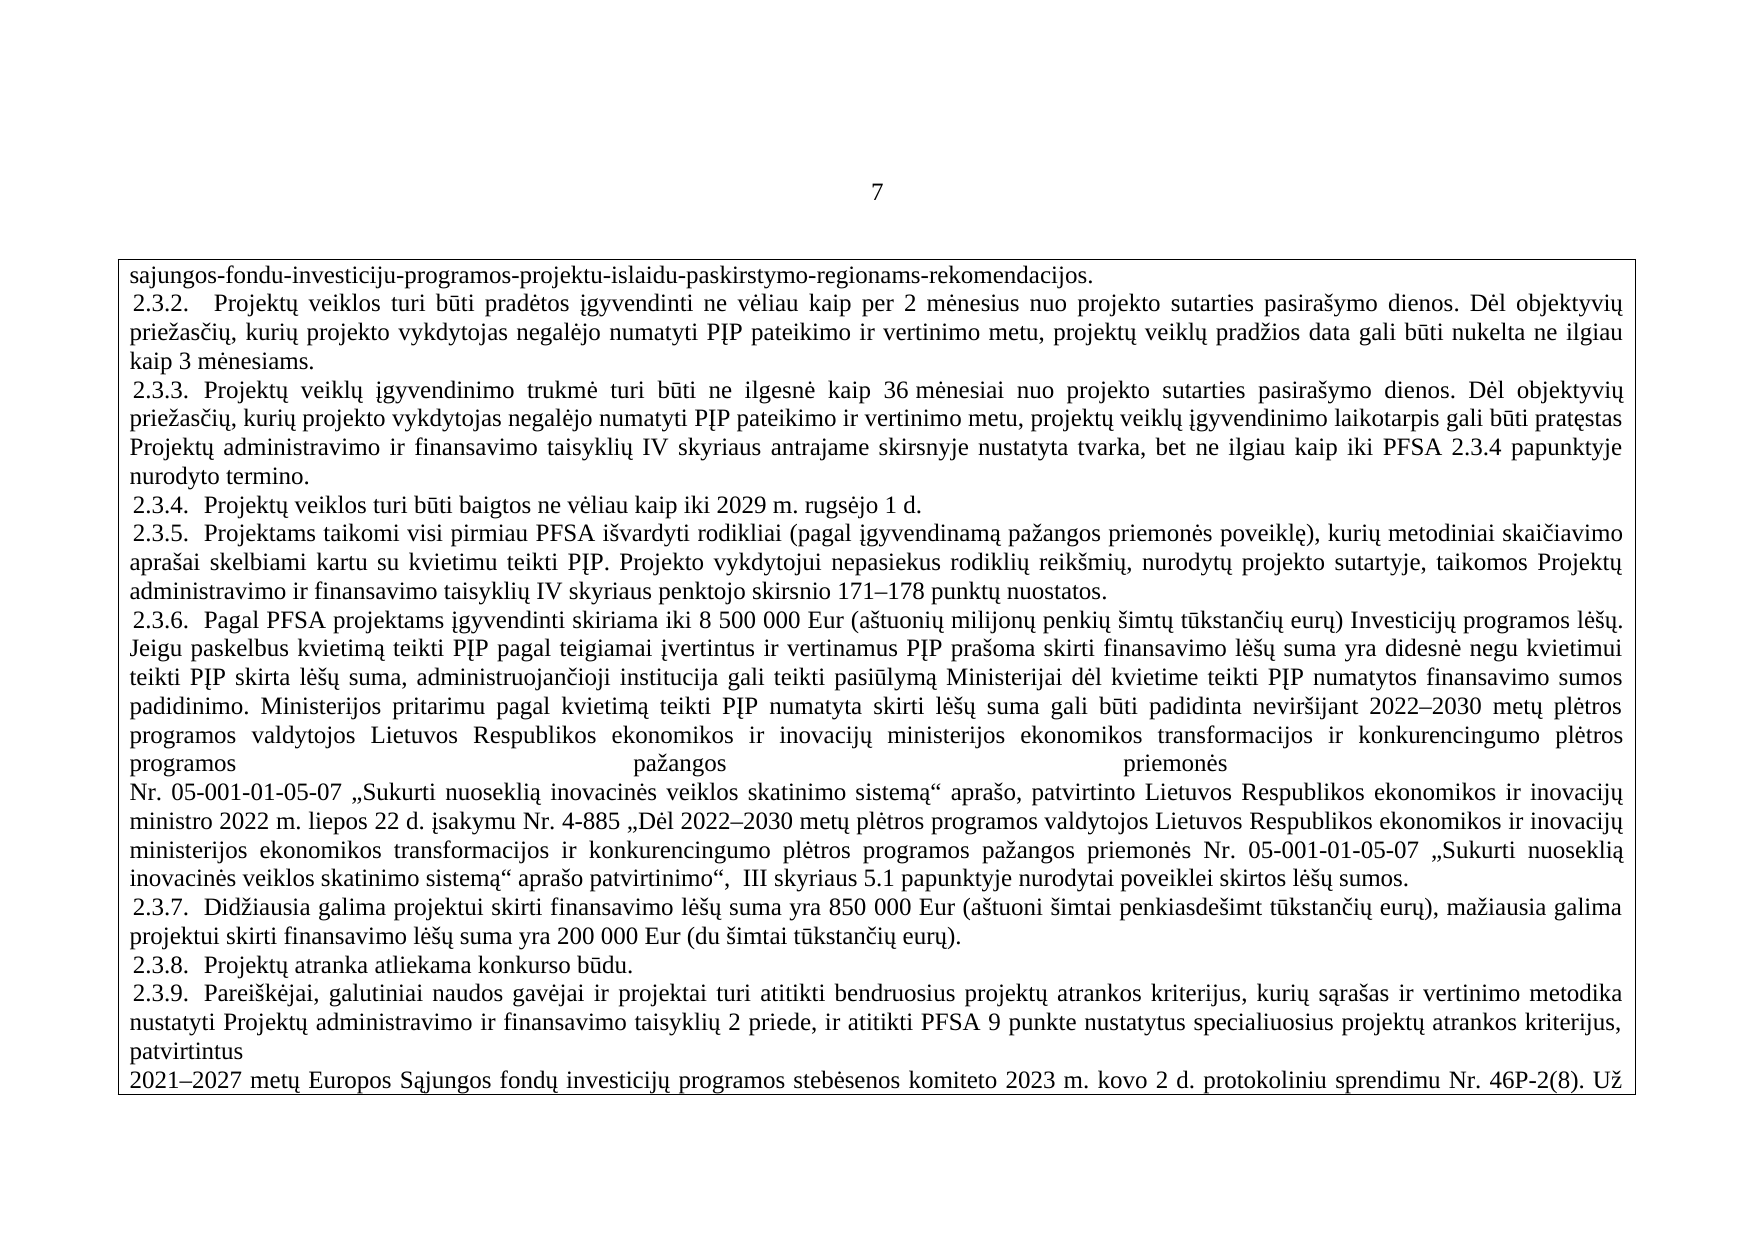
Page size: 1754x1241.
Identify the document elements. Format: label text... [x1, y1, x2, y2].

table_cell sajungos-fondu-investiciju-programos-projektu-islaidu-paskirstymo-regionams-rekomendacijos. 2.3.2. Projektų veiklos turi būti pradėtos įgyvendinti ne vėliau kaip per 2 mėnesius nuo projekto sutarties pasirašymo dienos. Dėl objektyvių priežasčių, kurių projekto vykdytojas negalėjo numatyti PĮP pateikimo ir vertinimo metu, projektų veiklų pradžios data gali būti nukelta ne ilgiau kaip 3 mėnesiams. 2.3.3. Projektų veiklų įgyvendinimo trukmė turi būti ne ilgesnė kaip 36 mėnesiai nuo projekto sutarties pasirašymo dienos. Dėl objektyvių priežasčių, kurių projekto vykdytojas negalėjo numatyti PĮP pateikimo ir vertinimo metu, projektų veiklų įgyvendinimo laikotarpis gali būti pratęstas Projektų administravimo ir finansavimo taisyklių IV skyriaus antrajame skirsnyje nustatyta tvarka, bet ne ilgiau kaip iki PFSA 2.3.4 papunktyje nurodyto termino. 2.3.4. Projektų veiklos turi būti baigtos ne vėliau kaip iki 2029 m. rugsėjo 1 d. 2.3.5. Projektams taikomi visi pirmiau PFSA išvardyti rodikliai (pagal įgyvendinamą pažangos priemonės poveiklę), kurių metodiniai skaičiavimo aprašai skelbiami kartu su kvietimu teikti PĮP. Projekto vykdytojui nepasiekus rodiklių reikšmių, nurodytų projekto sutartyje, taikomos Projektų administravimo ir finansavimo taisyklių IV skyriaus penktojo skirsnio 171–178 punktų nuostatos. 2.3.6. Pagal PFSA projektams įgyvendinti skiriama iki 8 500 000 Eur (aštuonių milijonų penkių šimtų tūkstančių eurų) Investicijų programos lėšų. Jeigu paskelbus kvietimą teikti PĮP pagal teigiamai įvertintus ir vertinamus PĮP prašoma skirti finansavimo lėšų suma yra didesnė negu kvietimui teikti PĮP skirta lėšų suma, administruojančioji institucija gali teikti pasiūlymą Ministerijai dėl kvietime teikti PĮP numatytos finansavimo sumos padidinimo. Ministerijos pritarimu pagal kvietimą teikti PĮP numatyta skirti lėšų suma gali būti padidinta neviršijant 2022–2030 metų plėtros programos valdytojos Lietuvos Respublikos ekonomikos ir inovacijų ministerijos ekonomikos transformacijos ir konkurencingumo plėtros programos pažangos priemonės Nr. 05-001-01-05-07 „Sukurti nuoseklią inovacinės veiklos skatinimo sistemą“ aprašo, patvirtinto Lietuvos Respublikos ekonomikos ir inovacijų ministro 2022 m. liepos 22 d. įsakymu Nr. 4-885 „Dėl 2022–2030 metų plėtros programos valdytojos Lietuvos Respublikos ekonomikos ir inovacijų ministerijos ekonomikos transformacijos ir konkurencingumo plėtros programos pažangos priemonės Nr. 05-001-01-05-07 „Sukurti nuoseklią inovacinės veiklos skatinimo sistemą“ aprašo patvirtinimo“, III skyriaus 5.1 papunktyje nurodytai poveiklei skirtos lėšų sumos. 2.3.7. Didžiausia galima projektui skirti finansavimo lėšų suma yra 850 000 Eur (aštuoni šimtai penkiasdešimt tūkstančių eurų), mažiausia galima projektui skirti finansavimo lėšų suma yra 200 000 Eur (du šimtai tūkstančių eurų). 2.3.8. Projektų atranka atliekama konkurso būdu. 2.3.9. Pareiškėjai, galutiniai naudos gavėjai ir projektai turi atitikti bendruosius projektų atrankos kriterijus, kurių sąrašas ir vertinimo metodika nustatyti Projektų administravimo ir finansavimo taisyklių 2 priede, ir atitikti PFSA 9 punkte nustatytus specialiuosius projektų atrankos kriterijus, patvirtintus 2021–2027 metų Europos Sąjungos fondų investicijų programos stebėsenos komiteto 2023 m. kovo 2 d. protokoliniu sprendimu Nr. 46P-2(8). Už [119, 260, 1635, 1093]
